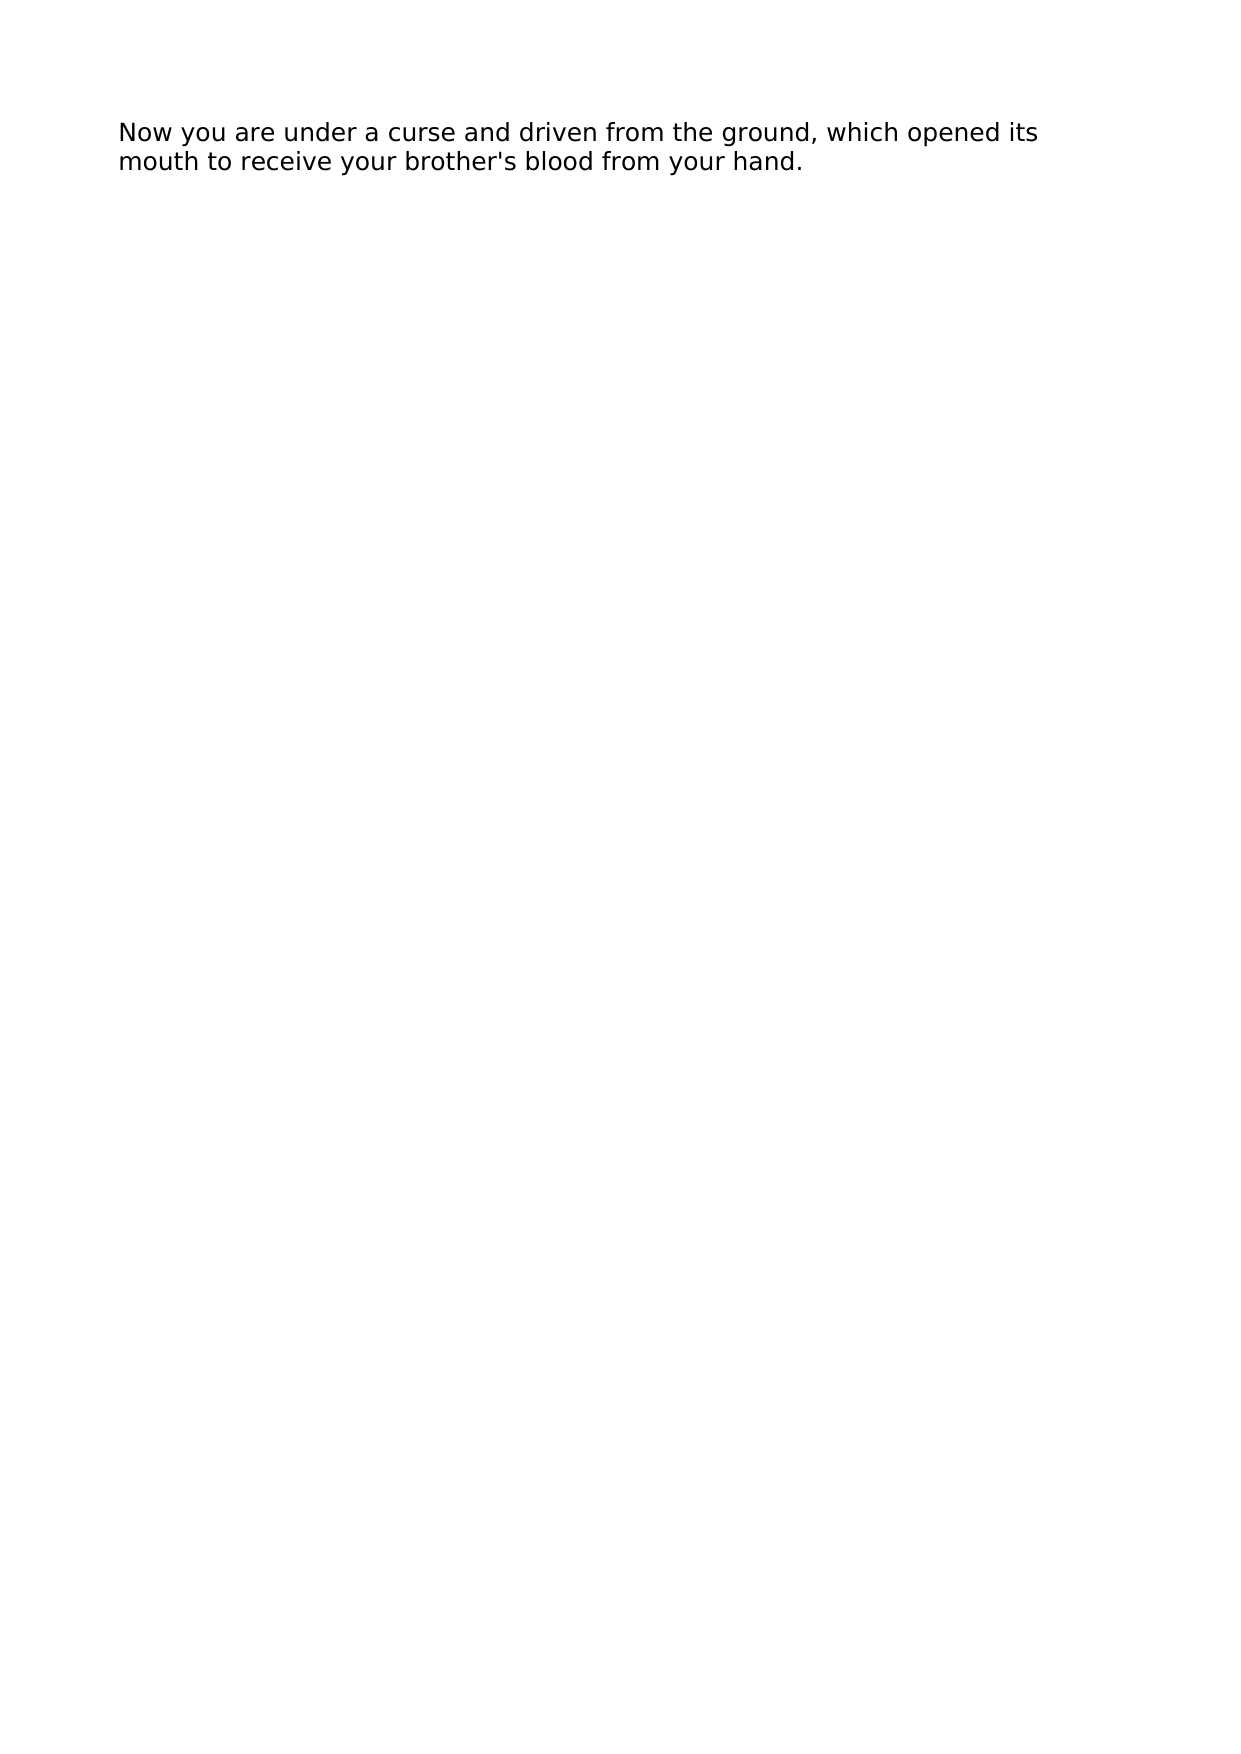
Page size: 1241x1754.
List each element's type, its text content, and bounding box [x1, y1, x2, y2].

text Now you are under a curse and driven from the ground, which opened its mouth to receive your brother's blood from your hand. [118, 118, 1122, 176]
